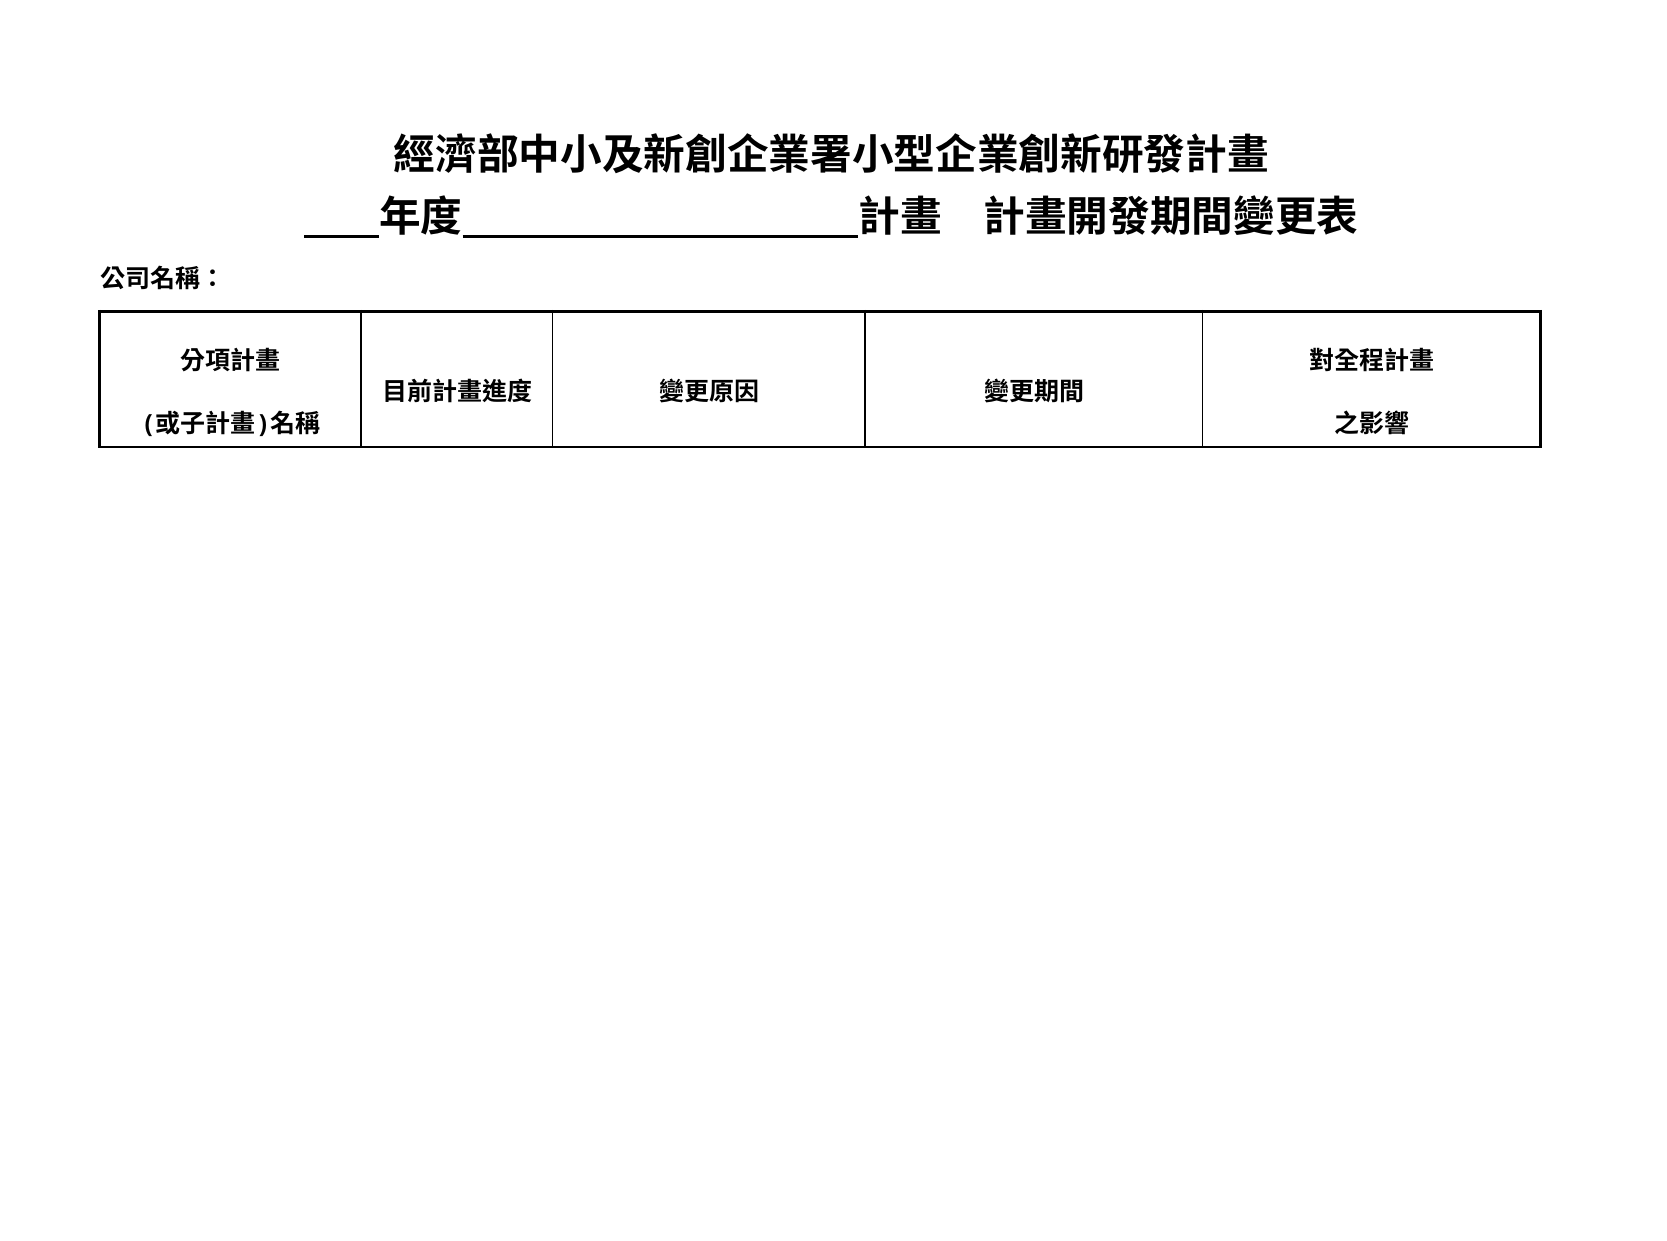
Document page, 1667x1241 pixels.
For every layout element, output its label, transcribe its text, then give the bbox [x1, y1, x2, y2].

text 年度 計畫 計畫開發期間變更表 [100, 172, 1562, 235]
table_header 對全程計畫 之影響 [1203, 313, 1539, 446]
table_header 變更期間 [866, 313, 1202, 446]
table_header 分項計畫 (或子計畫)名稱 [101, 313, 360, 446]
table_header 目前計畫進度 [362, 313, 552, 446]
text 公司名稱： [100, 235, 1562, 297]
text 經濟部中小及新創企業署小型企業創新研發計畫 [100, 110, 1562, 172]
table_header 變更原因 [553, 313, 864, 446]
